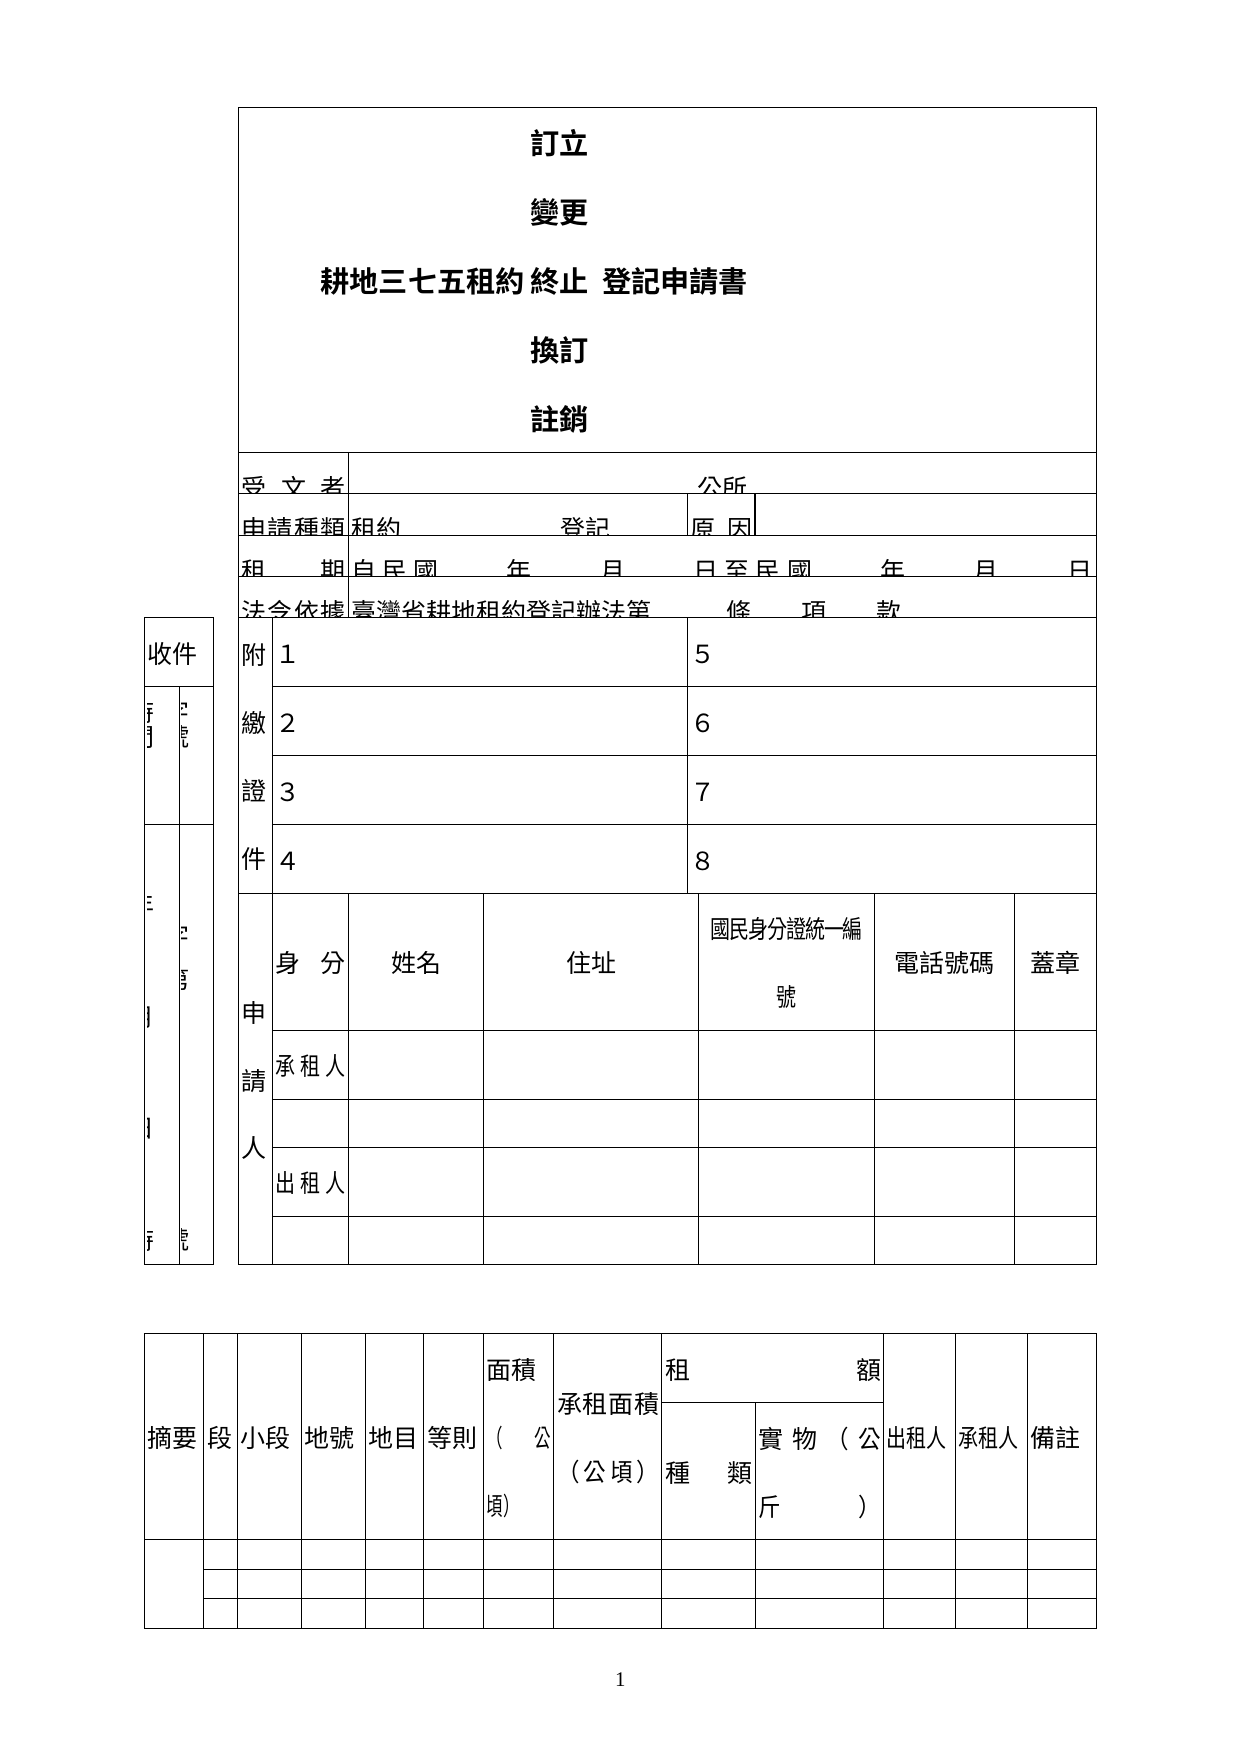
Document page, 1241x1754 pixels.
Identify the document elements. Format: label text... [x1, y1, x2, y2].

table_cell [214, 176, 238, 245]
table_header [214, 107, 238, 176]
table_cell 原因 [688, 494, 754, 534]
table_cell [214, 1099, 238, 1147]
table_cell 姓名 [349, 894, 483, 1030]
table_cell [214, 535, 238, 576]
table_cell [424, 1599, 483, 1628]
table_cell [214, 245, 238, 314]
table_cell 申請人 [239, 894, 272, 1264]
table_cell [662, 1540, 755, 1569]
table_cell [204, 1570, 237, 1598]
table_cell 承租人 [273, 1031, 348, 1099]
table_cell 住址 [484, 894, 698, 1030]
table_cell [484, 1570, 553, 1598]
table_cell [144, 576, 214, 617]
table_cell 受文者 [239, 453, 348, 493]
table_cell [484, 1217, 698, 1264]
table_cell [349, 1217, 483, 1264]
table_cell [366, 1599, 423, 1628]
table_cell ５ [688, 618, 1096, 686]
table_cell [349, 1031, 483, 1099]
table_header 承租面積 （公頃） [554, 1334, 661, 1539]
table_cell [662, 1570, 755, 1598]
table_header 段 [204, 1334, 237, 1539]
table_cell [756, 1599, 883, 1628]
table_cell 附繳證件 [239, 618, 272, 893]
table_cell [756, 1540, 883, 1569]
table_cell 登記 [551, 494, 619, 534]
table_cell [366, 1570, 423, 1598]
table_cell ７ [688, 756, 1096, 824]
table_cell 原載 [145, 1540, 203, 1628]
table_cell [699, 1148, 874, 1216]
table_cell [699, 1217, 874, 1264]
table_cell [144, 493, 214, 534]
table_cell [204, 1540, 237, 1569]
table_cell 終止 [528, 245, 599, 314]
table_cell [554, 1540, 661, 1569]
table_header [144, 107, 214, 176]
table_cell [349, 1100, 483, 1147]
table_cell [1015, 1217, 1096, 1264]
table_cell [214, 493, 238, 534]
table_cell [875, 1217, 1014, 1264]
table_cell 法令依據 [239, 577, 348, 617]
table_cell [956, 1599, 1027, 1628]
table_cell [484, 1540, 553, 1569]
table_header 小段 [238, 1334, 301, 1539]
table_cell [214, 686, 238, 755]
table_cell ４ [273, 825, 687, 893]
table_header 等則 [424, 1334, 483, 1539]
table_cell [144, 176, 214, 245]
table_cell 國民身分證統一編號 [699, 894, 874, 1030]
table_cell [144, 314, 214, 383]
table_cell 實物（公斤） [756, 1403, 883, 1539]
table_header 出租人 [884, 1334, 955, 1539]
table_cell [214, 755, 238, 824]
table_cell [302, 1599, 365, 1628]
table_cell [1015, 1031, 1096, 1099]
table_cell [884, 1540, 955, 1569]
table_cell [554, 1599, 661, 1628]
table_cell [366, 1540, 423, 1569]
table_cell [214, 824, 238, 893]
table_cell [1015, 1148, 1096, 1216]
table_cell [144, 245, 214, 314]
table_cell [483, 494, 551, 534]
table_cell 時間 [145, 687, 179, 824]
table_cell [273, 1217, 348, 1264]
table_cell [349, 1148, 483, 1216]
table_cell [875, 1031, 1014, 1099]
table_cell ３ [273, 756, 687, 824]
table_cell [214, 1216, 238, 1264]
table_header 耕地三七五租約 [239, 108, 527, 452]
table_header 地號 [302, 1334, 365, 1539]
table_cell 變更 [528, 176, 599, 245]
table_cell 電話號碼 [875, 894, 1014, 1030]
table_header 備註 [1028, 1334, 1096, 1539]
table_cell [875, 1100, 1014, 1147]
table_cell 換訂 [528, 314, 599, 383]
table_cell [144, 452, 214, 493]
table_cell [875, 1148, 1014, 1216]
table_cell 公所 [349, 453, 1096, 493]
table_cell [756, 494, 1096, 534]
table_cell [144, 383, 214, 452]
table_cell [484, 1100, 698, 1147]
table_cell ８ [688, 825, 1096, 893]
table_cell ６ [688, 687, 1096, 755]
table_header 面積 （公頃） [484, 1334, 553, 1539]
table_cell [238, 1570, 301, 1598]
table_cell [884, 1570, 955, 1598]
table_cell [554, 1570, 661, 1598]
table_cell 字號 [180, 687, 213, 824]
table_cell [484, 1599, 553, 1628]
table_cell [484, 1148, 698, 1216]
table_cell [214, 1147, 238, 1216]
table_header 登記申請書 [599, 108, 1096, 452]
table_cell [619, 494, 687, 534]
table_cell [214, 452, 238, 493]
table_cell 臺灣省耕地租約登記辦法第 條 項 款 [349, 577, 1096, 617]
table_cell 身分 [273, 894, 348, 1030]
table_cell [1028, 1540, 1096, 1569]
table_header 地目 [366, 1334, 423, 1539]
table_cell [214, 314, 238, 383]
table_cell [144, 535, 214, 576]
table_cell [214, 617, 238, 686]
table_cell [699, 1100, 874, 1147]
table_cell [238, 1540, 301, 1569]
table_header 承租人 [956, 1334, 1027, 1539]
table_cell 年 月 日 時 [145, 825, 179, 1264]
table_cell [1028, 1570, 1096, 1598]
table_cell [1028, 1599, 1096, 1628]
table_cell ２ [273, 687, 687, 755]
table_cell [424, 1540, 483, 1569]
table_cell 自民國 年 月 日至民國 年 月 日 [349, 536, 1096, 576]
table_cell 註銷 [528, 383, 599, 452]
table_cell [662, 1599, 755, 1628]
table_cell [214, 893, 238, 1030]
table_header 租額 [662, 1334, 883, 1402]
table_cell １ [273, 618, 687, 686]
table_cell 蓋章 [1015, 894, 1096, 1030]
table_cell [484, 1031, 698, 1099]
table_cell [424, 1570, 483, 1598]
table_cell [302, 1570, 365, 1598]
table_cell [956, 1570, 1027, 1598]
table_cell 出租人 [273, 1148, 348, 1216]
table_cell [699, 1031, 874, 1099]
table_cell [302, 1540, 365, 1569]
table_cell [204, 1599, 237, 1628]
table_cell 種類 [662, 1403, 755, 1539]
table_cell 租約 [349, 494, 483, 534]
table_cell [214, 383, 238, 452]
table_header 摘要 [145, 1334, 203, 1539]
table_header 訂立 [528, 108, 599, 176]
table_cell 字第 號 [180, 825, 213, 1264]
table_cell [214, 576, 238, 617]
table_cell [956, 1540, 1027, 1569]
table_cell [238, 1599, 301, 1628]
table_cell 收件 [145, 618, 213, 686]
table_cell [273, 1100, 348, 1147]
table_cell [884, 1599, 955, 1628]
table_cell 申請種類 [239, 494, 348, 534]
table_cell [1015, 1100, 1096, 1147]
table_cell [756, 1570, 883, 1598]
table_cell [214, 1030, 238, 1099]
table_cell 租期 [239, 536, 348, 576]
